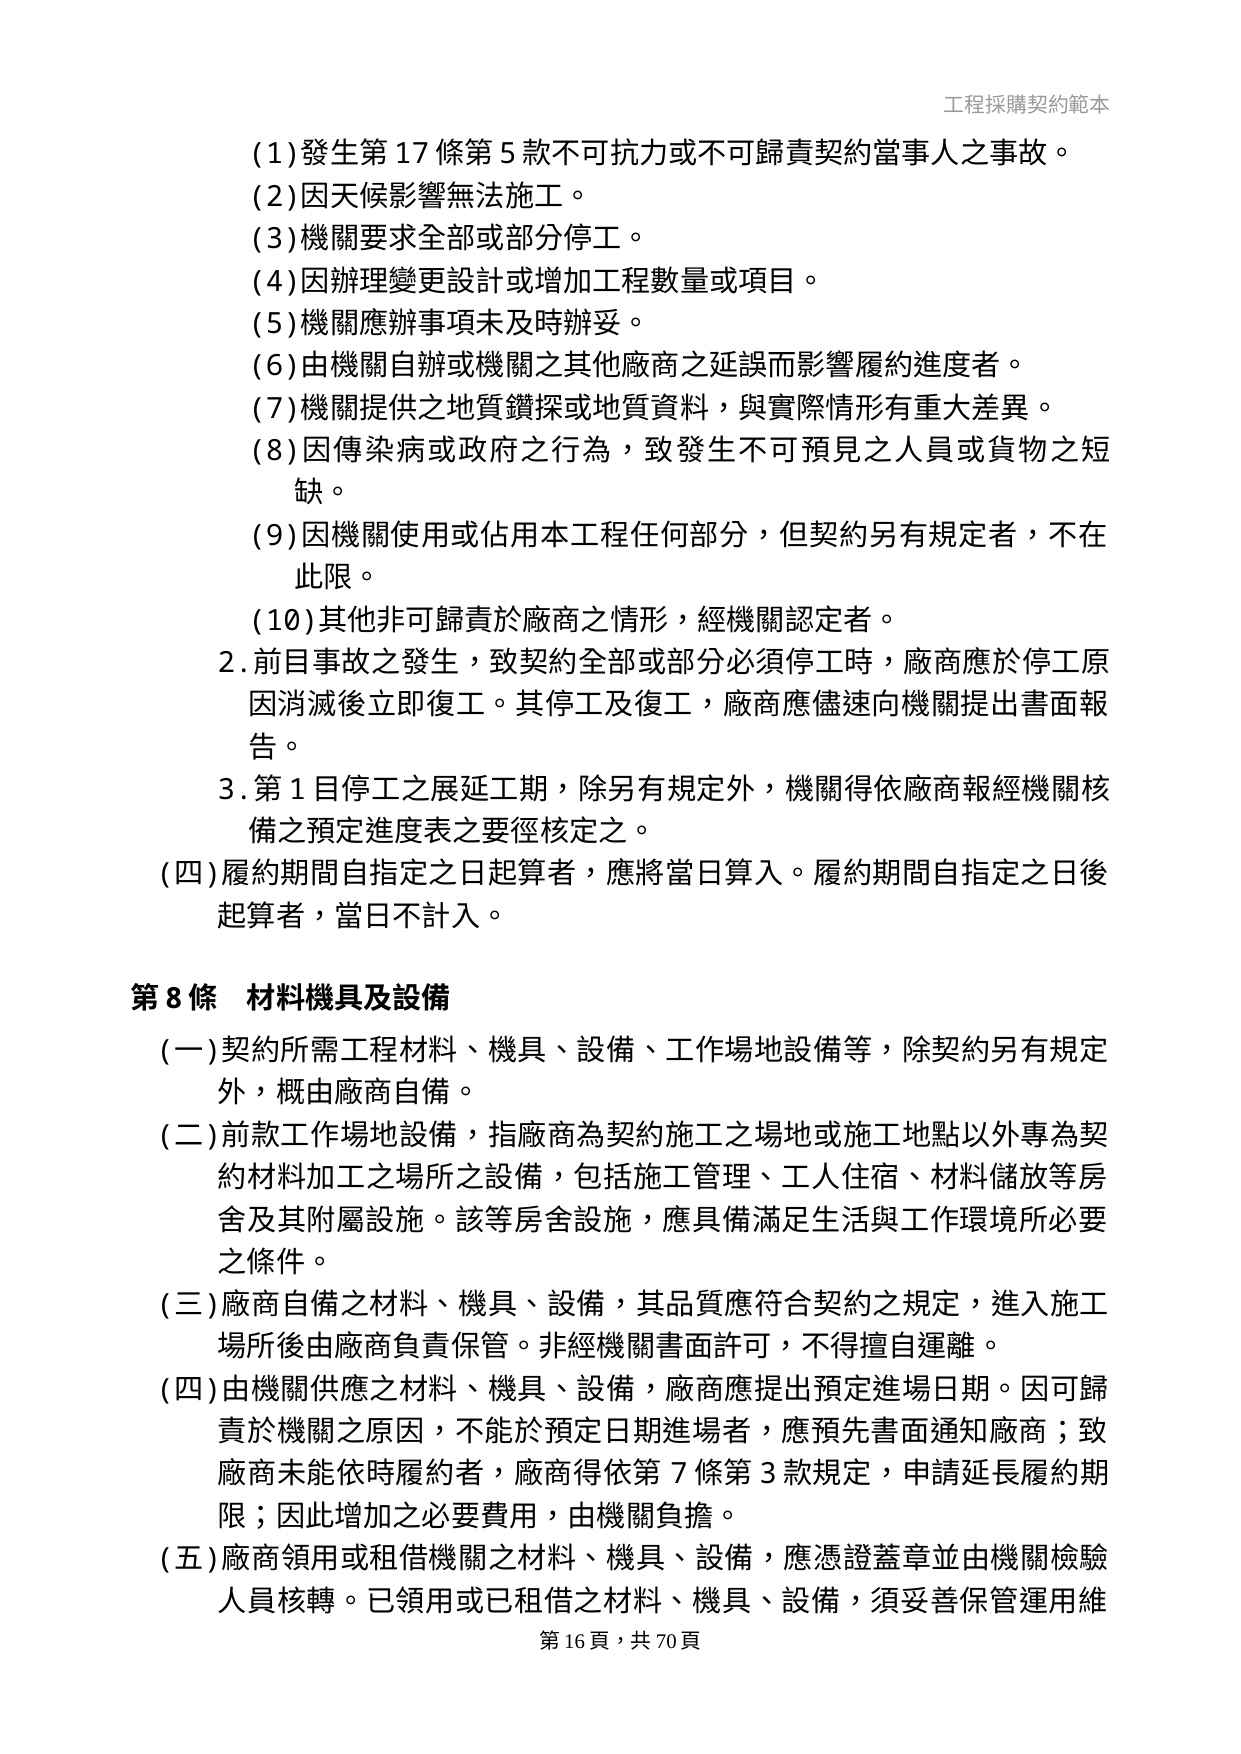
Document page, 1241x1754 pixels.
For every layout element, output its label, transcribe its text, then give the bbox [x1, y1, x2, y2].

text (四)履約期間自指定之日起算者，應將當日算入。履約期間自指定之日後起算者，當日不計入。 [156, 850, 1110, 935]
text (三)廠商自備之材料、機具、設備，其品質應符合契約之規定，進入施工場所後由廠商負責保管。非經機關書面許可，不得擅自運離。 [156, 1281, 1110, 1365]
text (4)因辦理變更設計或增加工程數量或項目。 [248, 257, 1110, 299]
text (7)機關提供之地質鑽探或地質資料，與實際情形有重大差異。 [248, 384, 1110, 427]
text (6)由機關自辦或機關之其他廠商之延誤而影響履約進度者。 [248, 342, 1110, 384]
text (二)前款工作場地設備，指廠商為契約施工之場地或施工地點以外專為契約材料加工之場所之設備，包括施工管理、工人住宿、材料儲放等房舍及其附屬設施。該等房舍設施，應具備滿足生活與工作環境所必要之條件。 [156, 1111, 1110, 1281]
text (四)由機關供應之材料、機具、設備，廠商應提出預定進場日期。因可歸責於機關之原因，不能於預定日期進場者，應預先書面通知廠商；致廠商未能依時履約者，廠商得依第7條第3款規定，申請延長履約期限；因此增加之必要費用，由機關負擔。 [156, 1365, 1110, 1535]
text 第8條 材料機具及設備 [130, 974, 1110, 1017]
text (10)其他非可歸責於廠商之情形，經機關認定者。 [248, 596, 1110, 638]
text 3.第1目停工之展延工期，除另有規定外，機關得依廠商報經機關核備之預定進度表之要徑核定之。 [217, 765, 1110, 850]
text 2.前目事故之發生，致契約全部或部分必須停工時，廠商應於停工原因消滅後立即復工。其停工及復工，廠商應儘速向機關提出書面報告。 [217, 638, 1110, 765]
text (2)因天候影響無法施工。 [248, 172, 1110, 215]
text (3)機關要求全部或部分停工。 [248, 215, 1110, 257]
text (1)發生第17條第5款不可抗力或不可歸責契約當事人之事故。 [248, 130, 1110, 172]
text (五)廠商領用或租借機關之材料、機具、設備，應憑證蓋章並由機關檢驗人員核轉。已領用或已租借之材料、機具、設備，須妥善保管運用維 [156, 1535, 1110, 1619]
text (8)因傳染病或政府之行為，致發生不可預見之人員或貨物之短缺。 [248, 427, 1110, 511]
text (5)機關應辦事項未及時辦妥。 [248, 299, 1110, 342]
text (9)因機關使用或佔用本工程任何部分，但契約另有規定者，不在此限。 [248, 511, 1110, 596]
text (一)契約所需工程材料、機具、設備、工作場地設備等，除契約另有規定外，概由廠商自備。 [156, 1027, 1110, 1111]
